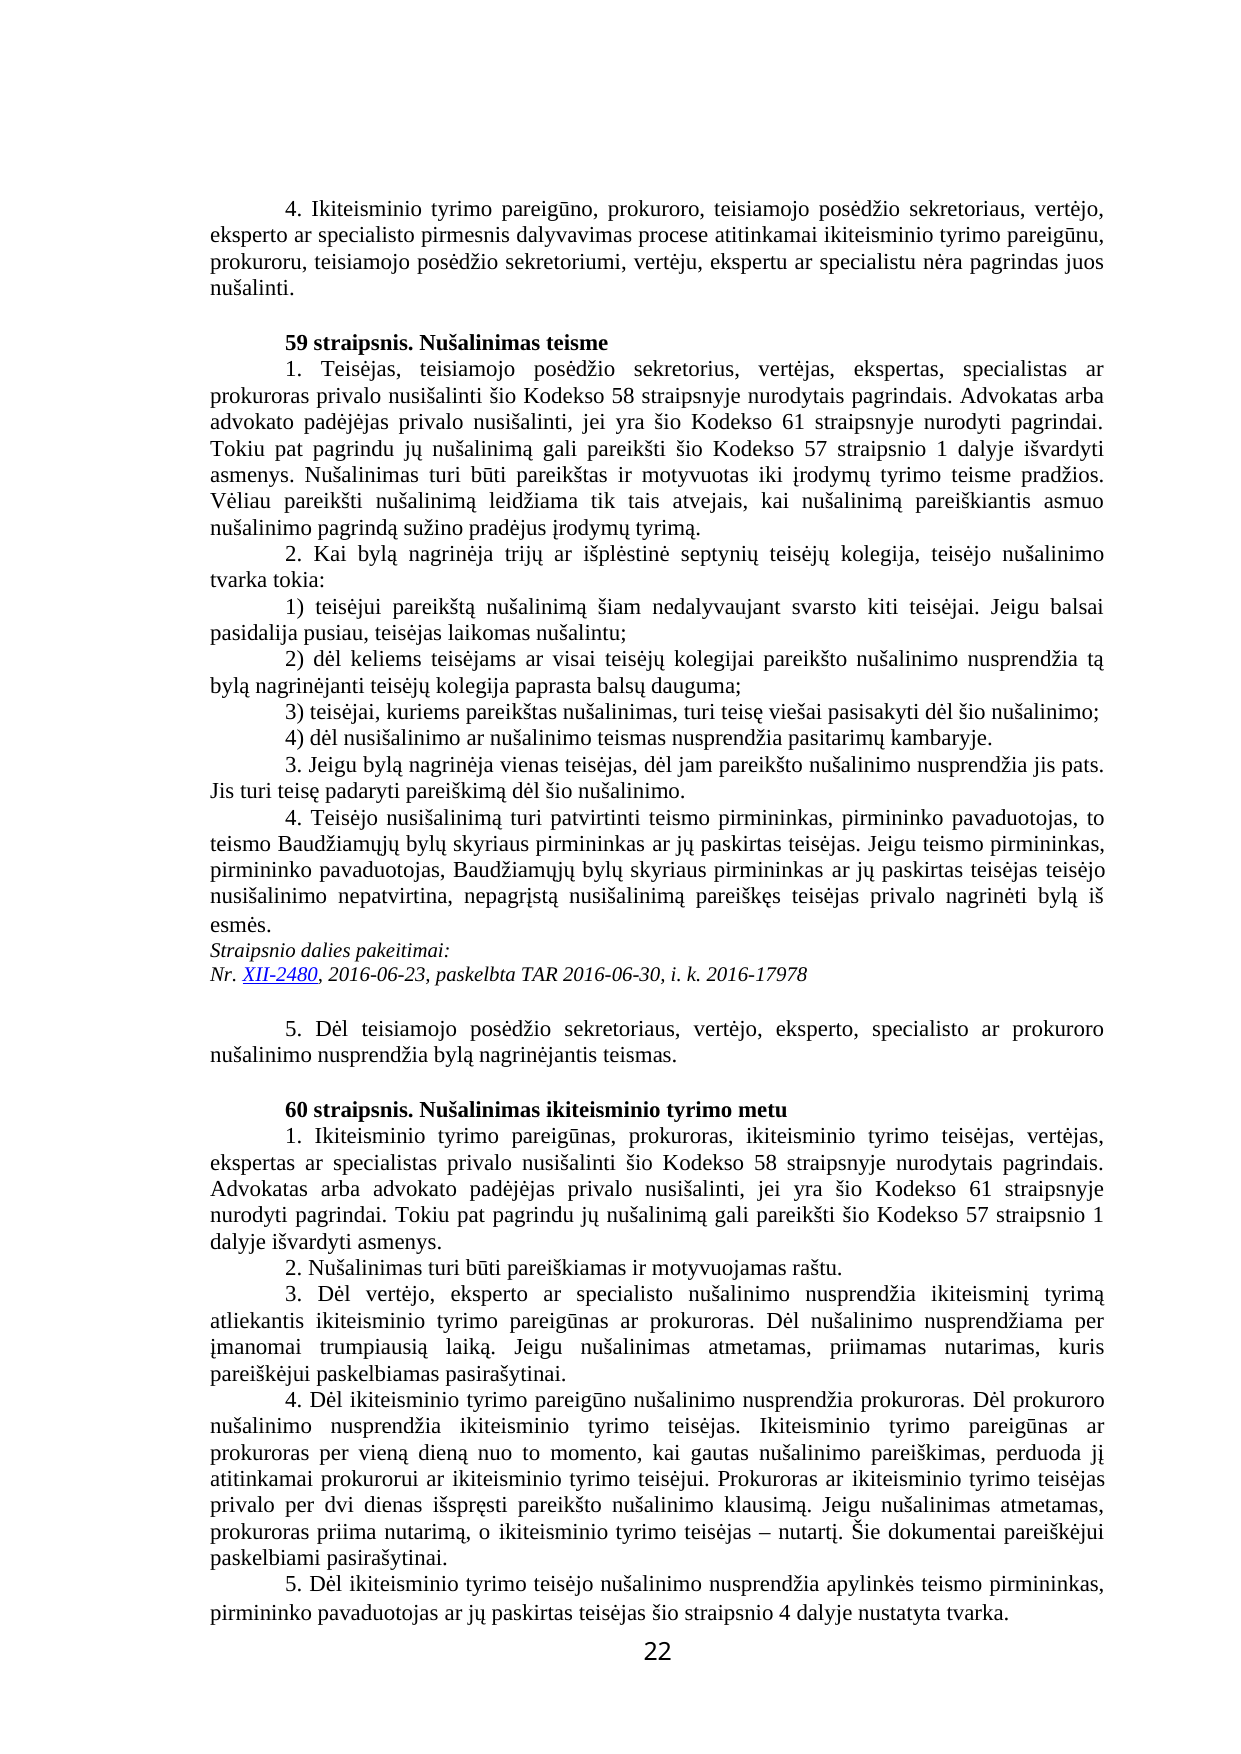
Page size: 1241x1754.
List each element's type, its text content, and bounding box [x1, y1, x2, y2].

text 60 straipsnis. Nušalinimas ikiteisminio tyrimo metu [210, 1096, 1106, 1122]
text 5. Dėl ikiteisminio tyrimo teisėjo nušalinimo nusprendžia apylinkės teismo pirmininkas, pirmininko pavaduotojas ar jų paskirtas teisėjas šio straipsnio 4 dalyje nustatyta tvarka. [210, 1570, 1106, 1626]
text 4. Ikiteisminio tyrimo pareigūno, prokuroro, teisiamojo posėdžio sekretoriaus, vertėjo, eksperto ar specialisto pirmesnis dalyvavimas procese atitinkamai ikiteisminio tyrimo pareigūnu, prokuroru, teisiamojo posėdžio sekretoriumi, vertėju, ekspertu ar specialistu nėra pagrindas juos nušalinti. [210, 195, 1106, 300]
text 3. Dėl vertėjo, eksperto ar specialisto nušalinimo nusprendžia ikiteisminį tyrimą atliekantis ikiteisminio tyrimo pareigūnas ar prokuroras. Dėl nušalinimo nusprendžiama per įmanomai trumpiausią laiką. Jeigu nušalinimas atmetamas, priimamas nutarimas, kuris pareiškėjui paskelbiamas pasirašytinai. [210, 1281, 1106, 1386]
text Nr. XII-2480, 2016-06-23, paskelbta TAR 2016-06-30, i. k. 2016-17978 [210, 962, 1106, 986]
text 59 straipsnis. Nušalinimas teisme [210, 329, 1106, 356]
text 2. Kai bylą nagrinėja trijų ar išplėstinė septynių teisėjų kolegija, teisėjo nušalinimo tvarka tokia: [210, 540, 1106, 593]
text 4) dėl nusišalinimo ar nušalinimo teismas nusprendžia pasitarimų kambaryje. [210, 724, 1106, 751]
text 4. Teisėjo nusišalinimą turi patvirtinti teismo pirmininkas, pirmininko pavaduotojas, to teismo Baudžiamųjų bylų skyriaus pirmininkas ar jų paskirtas teisėjas. Jeigu teismo pirmininkas, pirmininko pavaduotojas, Baudžiamųjų bylų skyriaus pirmininkas ar jų paskirtas teisėjas teisėjo nusišalinimo nepatvirtina, nepagrįstą nusišalinimą pareiškęs teisėjas privalo nagrinėti bylą iš esmės. [210, 803, 1106, 938]
text 1) teisėjui pareikštą nušalinimą šiam nedalyvaujant svarsto kiti teisėjai. Jeigu balsai pasidalija pusiau, teisėjas laikomas nušalintu; [210, 593, 1106, 645]
text 1. Teisėjas, teisiamojo posėdžio sekretorius, vertėjas, ekspertas, specialistas ar prokuroras privalo nusišalinti šio Kodekso 58 straipsnyje nurodytais pagrindais. Advokatas arba advokato padėjėjas privalo nusišalinti, jei yra šio Kodekso 61 straipsnyje nurodyti pagrindai. Tokiu pat pagrindu jų nušalinimą gali pareikšti šio Kodekso 57 straipsnio 1 dalyje išvardyti asmenys. Nušalinimas turi būti pareikštas ir motyvuotas iki įrodymų tyrimo teisme pradžios. Vėliau pareikšti nušalinimą leidžiama tik tais atvejais, kai nušalinimą pareiškiantis asmuo nušalinimo pagrindą sužino pradėjus įrodymų tyrimą. [210, 356, 1106, 540]
text 3. Jeigu bylą nagrinėja vienas teisėjas, dėl jam pareikšto nušalinimo nusprendžia jis pats. Jis turi teisę padaryti pareiškimą dėl šio nušalinimo. [210, 751, 1106, 803]
text 3) teisėjai, kuriems pareikštas nušalinimas, turi teisę viešai pasisakyti dėl šio nušalinimo; [210, 698, 1106, 724]
text 2) dėl keliems teisėjams ar visai teisėjų kolegijai pareikšto nušalinimo nusprendžia tą bylą nagrinėjanti teisėjų kolegija paprasta balsų dauguma; [210, 645, 1106, 698]
text 1. Ikiteisminio tyrimo pareigūnas, prokuroras, ikiteisminio tyrimo teisėjas, vertėjas, ekspertas ar specialistas privalo nusišalinti šio Kodekso 58 straipsnyje nurodytais pagrindais. Advokatas arba advokato padėjėjas privalo nusišalinti, jei yra šio Kodekso 61 straipsnyje nurodyti pagrindai. Tokiu pat pagrindu jų nušalinimą gali pareikšti šio Kodekso 57 straipsnio 1 dalyje išvardyti asmenys. [210, 1122, 1106, 1254]
text 5. Dėl teisiamojo posėdžio sekretoriaus, vertėjo, eksperto, specialisto ar prokuroro nušalinimo nusprendžia bylą nagrinėjantis teismas. [210, 1014, 1106, 1067]
text 2. Nušalinimas turi būti pareiškiamas ir motyvuojamas raštu. [210, 1254, 1106, 1281]
text 4. Dėl ikiteisminio tyrimo pareigūno nušalinimo nusprendžia prokuroras. Dėl prokuroro nušalinimo nusprendžia ikiteisminio tyrimo teisėjas. Ikiteisminio tyrimo pareigūnas ar prokuroras per vieną dieną nuo to momento, kai gautas nušalinimo pareiškimas, perduoda jį atitinkamai prokurorui ar ikiteisminio tyrimo teisėjui. Prokuroras ar ikiteisminio tyrimo teisėjas privalo per dvi dienas išspręsti pareikšto nušalinimo klausimą. Jeigu nušalinimas atmetamas, prokuroras priima nutarimą, o ikiteisminio tyrimo teisėjas – nutartį. Šie dokumentai pareiškėjui paskelbiami pasirašytinai. [210, 1386, 1106, 1570]
text Straipsnio dalies pakeitimai: [210, 938, 1106, 962]
